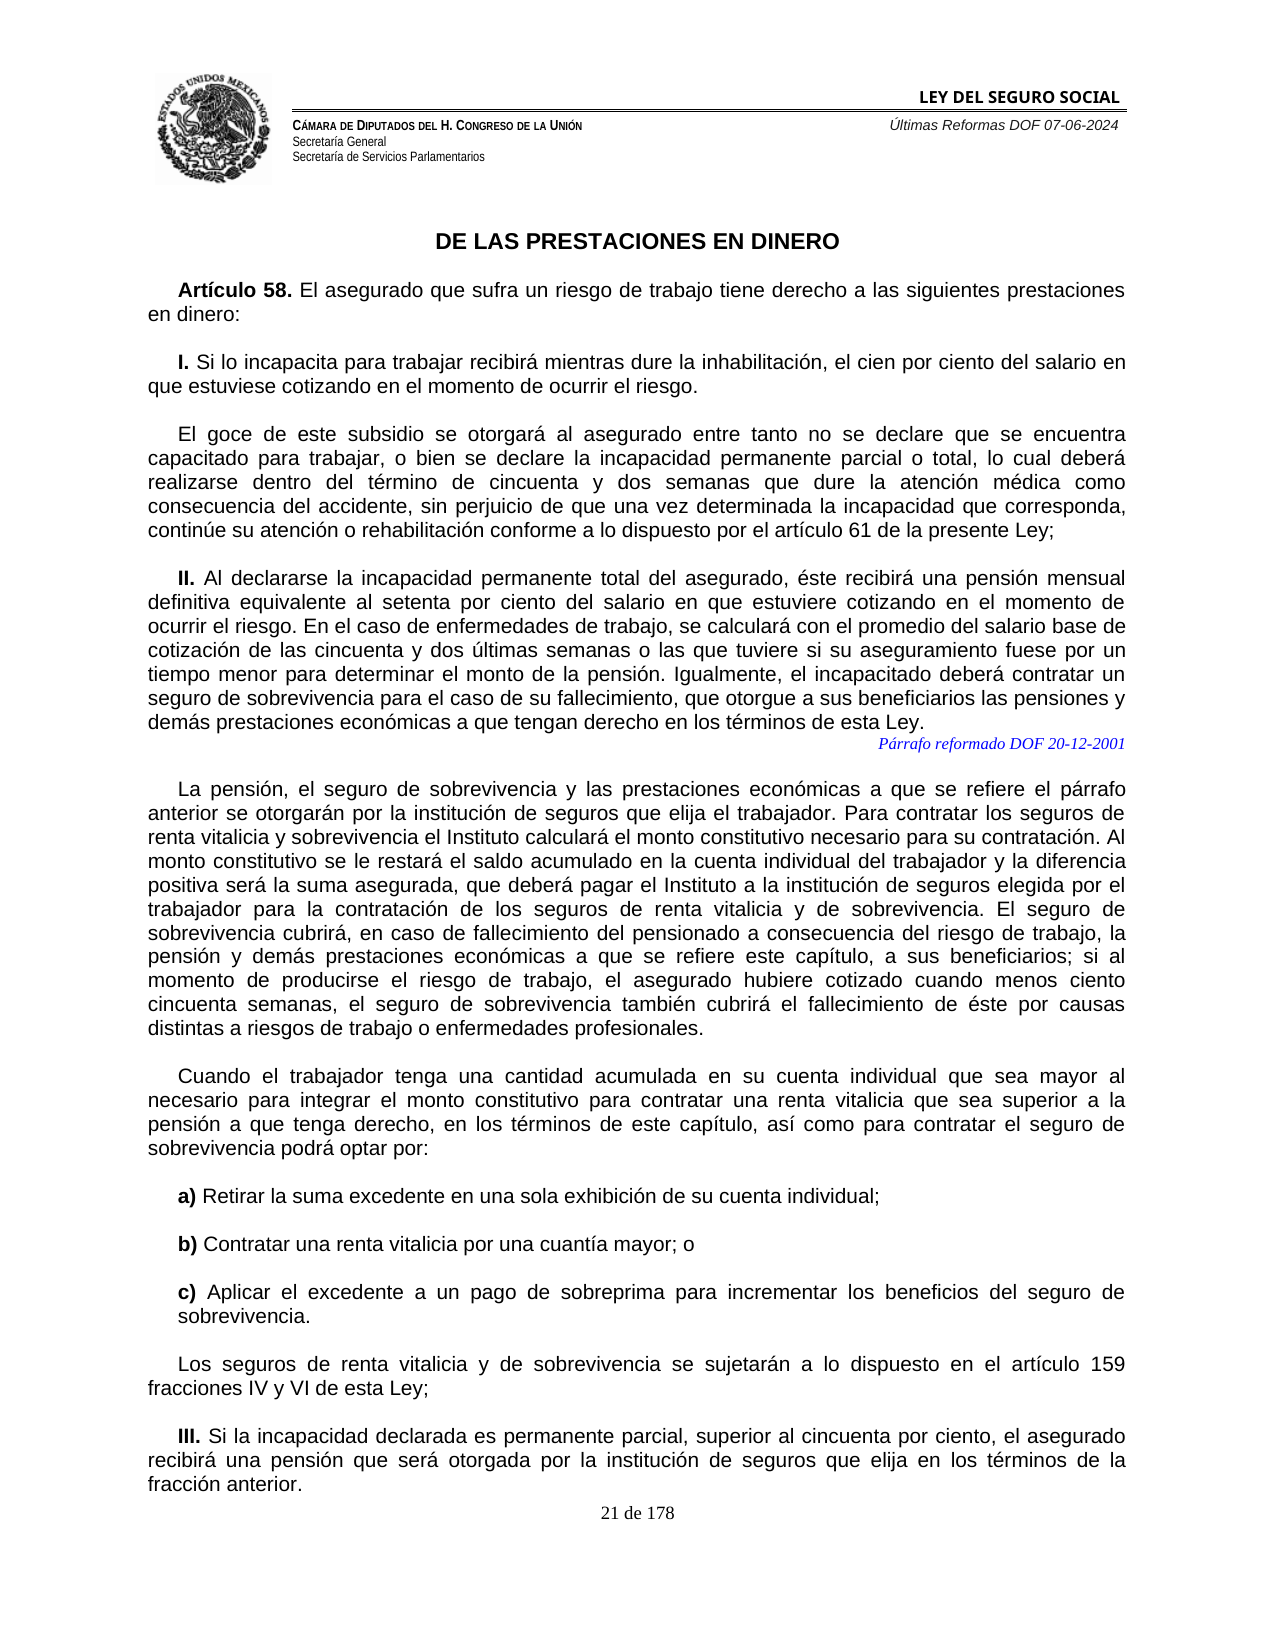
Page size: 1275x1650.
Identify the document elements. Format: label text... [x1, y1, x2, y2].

text La pensión, el seguro de sobrevivencia y las prestaciones económicas a que se refiere el párrafo anterior se otorgarán por la institución de seguros que elija el trabajador. Para contratar los seguros de renta vitalicia y sobrevivencia el Instituto calculará el monto constitutivo necesario para su contratación. Al monto constitutivo se le restará el saldo acumulado en la cuenta individual del trabajador y la diferencia positiva será la suma asegurada, que deberá pagar el Instituto a la institución de seguros elegida por el trabajador para la contratación de los seguros de renta vitalicia y de sobrevivencia. El seguro de sobrevivencia cubrirá, en caso de fallecimiento del pensionado a consecuencia del riesgo de trabajo, la pensión y demás prestaciones económicas a que se refiere este capítulo, a sus beneficiarios; si al momento de producirse el riesgo de trabajo, el asegurado hubiere cotizado cuando menos ciento cincuenta semanas, el seguro de sobrevivencia también cubrirá el fallecimiento de éste por causas distintas a riesgos de trabajo o enfermedades profesionales. [148, 777, 1127, 1040]
text Cuando el trabajador tenga una cantidad acumulada en su cuenta individual que sea mayor al necesario para integrar el monto constitutivo para contratar una renta vitalicia que sea superior a la pensión a que tenga derecho, en los términos de este capítulo, así como para contratar el seguro de sobrevivencia podrá optar por: [148, 1064, 1127, 1160]
text Artículo 58. El asegurado que sufra un riesgo de trabajo tiene derecho a las siguientes prestaciones en dinero: [148, 278, 1127, 326]
text II. Al declararse la incapacidad permanente total del asegurado, éste recibirá una pensión mensual definitiva equivalente al setenta por ciento del salario en que estuviere cotizando en el momento de ocurrir el riesgo. En el caso de enfermedades de trabajo, se calculará con el promedio del salario base de cotización de las cincuenta y dos últimas semanas o las que tuviere si su aseguramiento fuese por un tiempo menor para determinar el monto de la pensión. Igualmente, el incapacitado deberá contratar un seguro de sobrevivencia para el caso de su fallecimiento, que otorgue a sus beneficiarios las pensiones y demás prestaciones económicas a que tengan derecho en los términos de esta Ley. [148, 566, 1127, 733]
text Los seguros de renta vitalicia y de sobrevivencia se sujetarán a lo dispuesto en el artículo 159 fracciones IV y VI de esta Ley; [148, 1352, 1127, 1399]
text a) Retirar la suma excedente en una sola exhibición de su cuenta individual; [178, 1184, 1127, 1208]
text III. Si la incapacidad declarada es permanente parcial, superior al cincuenta por ciento, el asegurado recibirá una pensión que será otorgada por la institución de seguros que elija en los términos de la fracción anterior. [148, 1423, 1127, 1495]
text El goce de este subsidio se otorgará al asegurado entre tanto no se declare que se encuentra capacitado para trabajar, o bien se declare la incapacidad permanente parcial o total, lo cual deberá realizarse dentro del término de cincuenta y dos semanas que dure la atención médica como consecuencia del accidente, sin perjuicio de que una vez determinada la incapacidad que corresponda, continúe su atención o rehabilitación conforme a lo dispuesto por el artículo 61 de la presente Ley; [148, 422, 1127, 542]
text DE LAS PRESTACIONES EN DINERO [148, 228, 1127, 254]
text c) Aplicar el excedente a un pago de sobreprima para incrementar los beneficios del seguro de sobrevivencia. [178, 1280, 1127, 1328]
text I. Si lo incapacita para trabajar recibirá mientras dure la inhabilitación, el cien por ciento del salario en que estuviese cotizando en el momento de ocurrir el riesgo. [148, 350, 1127, 398]
text Párrafo reformado DOF 20-12-2001 [148, 733, 1127, 753]
text b) Contratar una renta vitalicia por una cuantía mayor; o [178, 1232, 1127, 1256]
